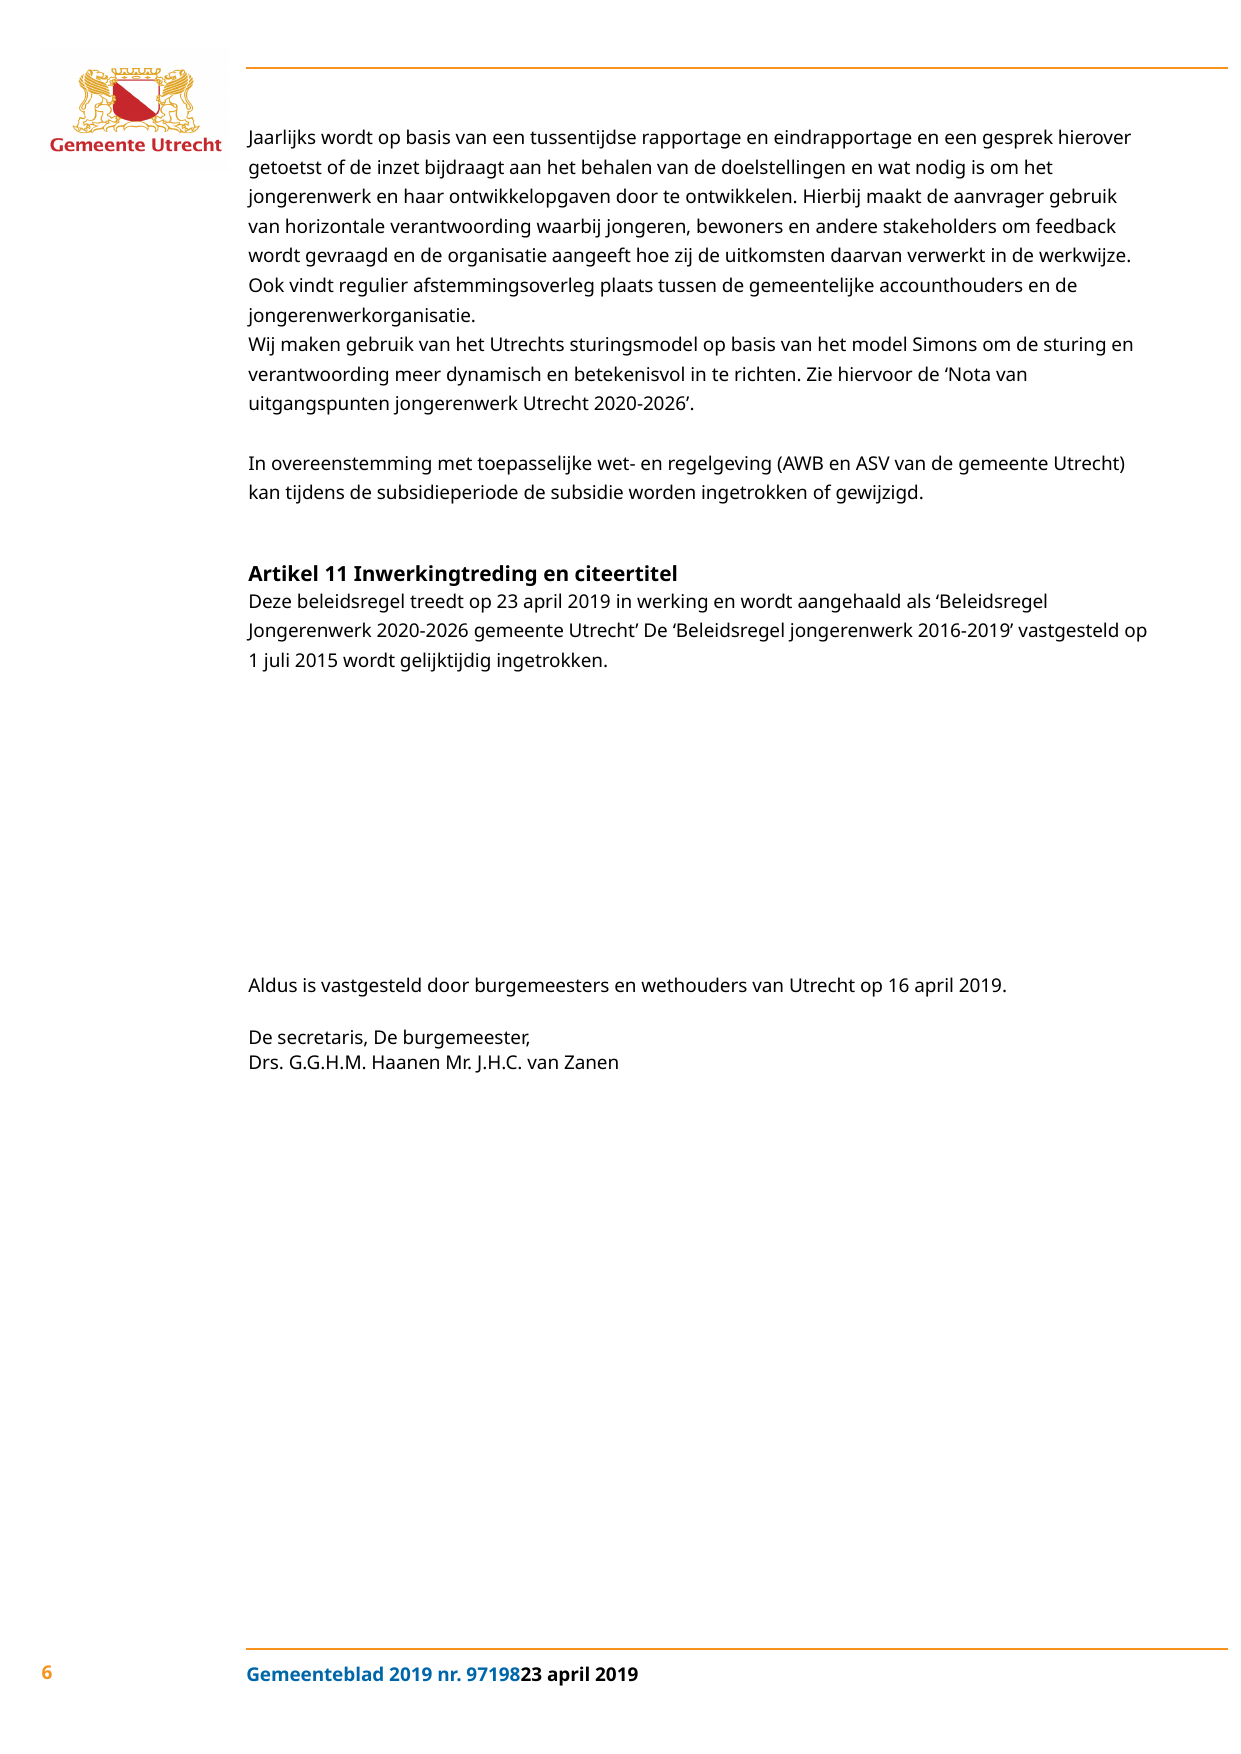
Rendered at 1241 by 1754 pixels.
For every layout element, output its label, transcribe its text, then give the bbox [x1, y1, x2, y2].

text Drs. G.G.H.M. Haanen Mr. J.H.C. van Zanen [248, 1049, 1152, 1075]
text Jaarlijks wordt op basis van een tussentijdse rapportage en eindrapportage en een gesprek hierover getoetst of de inzet bijdraagt aan het behalen van de doelstellingen en wat nodig is om het jongerenwerk en haar ontwikkelopgaven door te ontwikkelen. Hierbij maakt de aanvrager gebruik van horizontale verantwoording waarbij jongeren, bewoners en andere stakeholders om feedback wordt gevraagd en de organisatie aangeeft hoe zij de uitkomsten daarvan verwerkt in de werkwijze. Ook vindt regulier afstemmingsoverleg plaats tussen de gemeentelijke accounthouders en de jongerenwerkorganisatie. [248, 124, 1152, 328]
text Aldus is vastgesteld door burgemeesters en wethouders van Utrecht op 16 april 2019. [248, 972, 1152, 998]
text In overeenstemming met toepasselijke wet- en regelgeving (AWB en ASV van de gemeente Utrecht) kan tijdens de subsidieperiode de subsidie worden ingetrokken of gewijzigd. [248, 450, 1152, 505]
text Artikel 11 Inwerkingtreding en citeertitel [248, 559, 1152, 588]
text Wij maken gebruik van het Utrechts sturingsmodel op basis van het model Simons om de sturing en verantwoording meer dynamisch en betekenisvol in te richten. Zie hiervoor de ‘Nota van uitgangspunten jongerenwerk Utrecht 2020-2026’. [248, 331, 1152, 416]
text Deze beleidsregel treedt op 23 april 2019 in werking en wordt aangehaald als ‘Beleidsregel Jongerenwerk 2020-2026 gemeente Utrecht’ De ‘Beleidsregel jongerenwerk 2016-2019’ vastgesteld op 1 juli 2015 wordt gelijktijdig ingetrokken. [248, 588, 1152, 673]
text De secretaris, De burgemeester, [248, 1024, 1152, 1049]
picture [41, 47, 231, 172]
